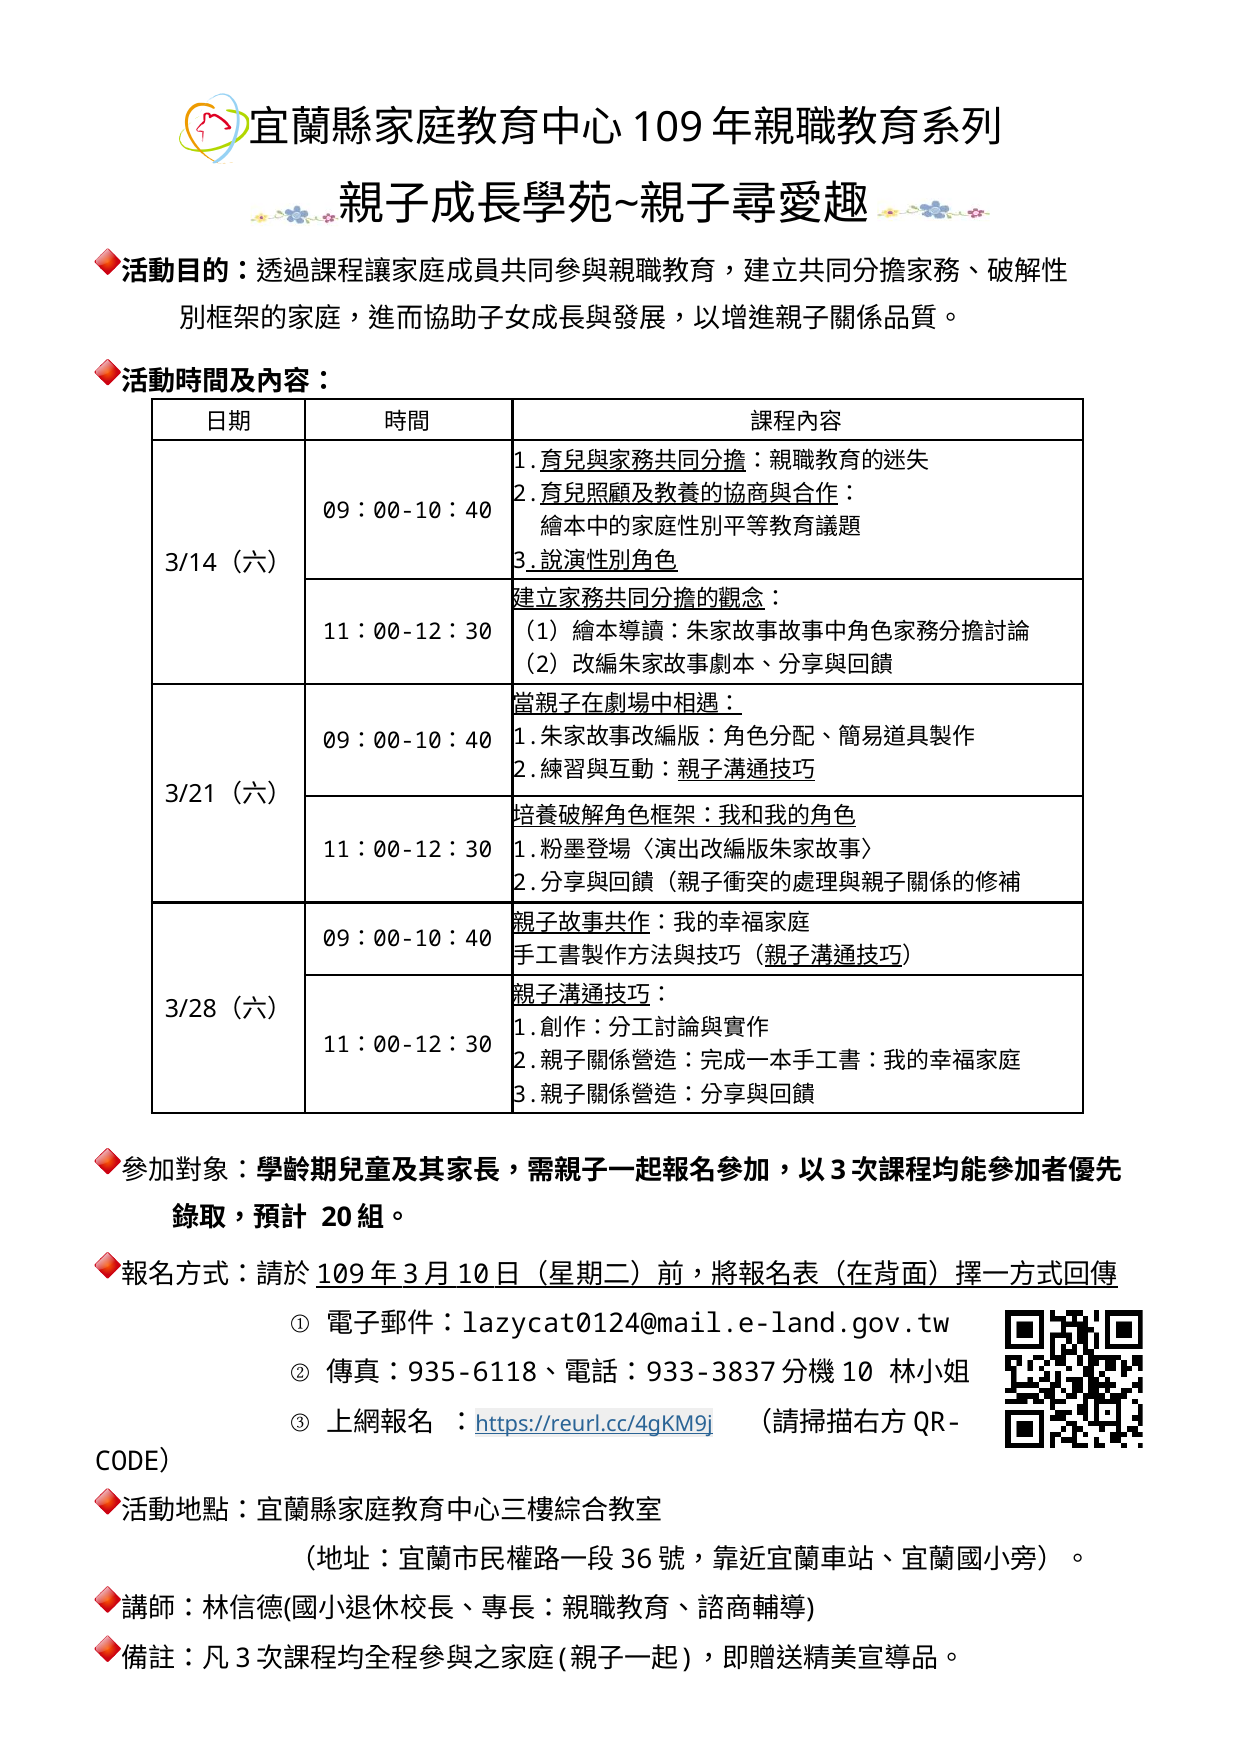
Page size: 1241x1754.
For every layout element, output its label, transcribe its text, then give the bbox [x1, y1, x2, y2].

table_cell 培養破解角色框架：我和我的角色 1.粉墨登場〈演出改編版朱家故事〉 2.分享與回饋（親子衝突的處理與親子關係的修補 [514, 797, 1082, 901]
text 備註：凡3次課程均全程參與之家庭(親子一起)，即贈送精美宣導品。 [94, 1636, 1146, 1675]
text 活動目的：透過課程讓家庭成員共同參與親職教育，建立共同分擔家務、破解性 [94, 248, 1146, 288]
text ① 電子郵件：lazycat0124@mail.e-land.gov.tw [94, 1301, 1135, 1341]
table_cell 建立家務共同分擔的觀念： （1）繪本導讀：朱家故事故事中角色家務分擔討論 （2）改編朱家故事劇本、分享與回饋 [514, 580, 1082, 683]
table_cell 3/21（六） [153, 685, 304, 901]
text 活動地點：宜蘭縣家庭教育中心三樓綜合教室 [94, 1488, 1146, 1527]
table_cell 09：00-10：40 [306, 904, 511, 973]
table_cell 當親子在劇場中相遇： 1.朱家故事改編版：角色分配、簡易道具製作 2.練習與互動：親子溝通技巧 [514, 685, 1082, 795]
text 親子成長學苑~親子尋愛趣 [94, 166, 1146, 248]
table_header 日期 [153, 400, 304, 439]
text ② 傳真：935-6118、電話：933-3837分機10 林小姐 [94, 1350, 1005, 1390]
text （地址：宜蘭市民權路一段36號，靠近宜蘭車站、宜蘭國小旁）。 [94, 1537, 1146, 1577]
table_cell 3/28（六） [153, 904, 304, 1112]
text 錄取，預計 20組。 [94, 1195, 1146, 1234]
table_cell 3/14（六） [153, 441, 304, 683]
picture [1005, 1310, 1143, 1448]
table_cell 11：00-12：30 [306, 797, 511, 901]
table_header 課程內容 [514, 400, 1082, 439]
text 講師：林信德(國小退休校長、專長：親職教育、諮商輔導) [94, 1586, 1146, 1626]
text ③ 上網報名 ：https://reurl.cc/4gKM9j （請掃描右方QR-CODE） [94, 1399, 1135, 1478]
text [94, 93, 179, 154]
table_header 時間 [306, 400, 511, 439]
text 別框架的家庭，進而協助子女成長與發展，以增進親子關係品質。 [94, 296, 1146, 335]
table_cell 09：00-10：40 [306, 685, 511, 795]
table_cell 11：00-12：30 [306, 580, 511, 683]
picture [877, 175, 990, 244]
table_cell 1.育兒與家務共同分擔：親職教育的迷失 2.育兒照顧及教養的協商與合作： 繪本中的家庭性別平等教育議題 3.說演性別角色 [514, 441, 1082, 578]
table_cell 09：00-10：40 [306, 441, 511, 578]
text 宜蘭縣家庭教育中心109年親職教育系列 [250, 93, 1146, 154]
text 參加對象：學齡期兒童及其家長，需親子一起報名參加，以3次課程均能參加者優先 [94, 1148, 1146, 1187]
picture [179, 93, 250, 164]
text 報名方式：請於109年3月10日（星期二）前，將報名表（在背面）擇一方式回傳 [94, 1252, 1135, 1291]
table_cell 親子溝通技巧： 1.創作：分工討論與實作 2.親子關係營造：完成一本手工書：我的幸福家庭 3.親子關係營造：分享與回饋 [514, 976, 1082, 1112]
table_cell 11：00-12：30 [306, 976, 511, 1112]
picture [250, 180, 339, 249]
table_cell 親子故事共作：我的幸福家庭 手工書製作方法與技巧（親子溝通技巧） [514, 904, 1082, 973]
text 活動時間及內容： [94, 359, 1146, 398]
